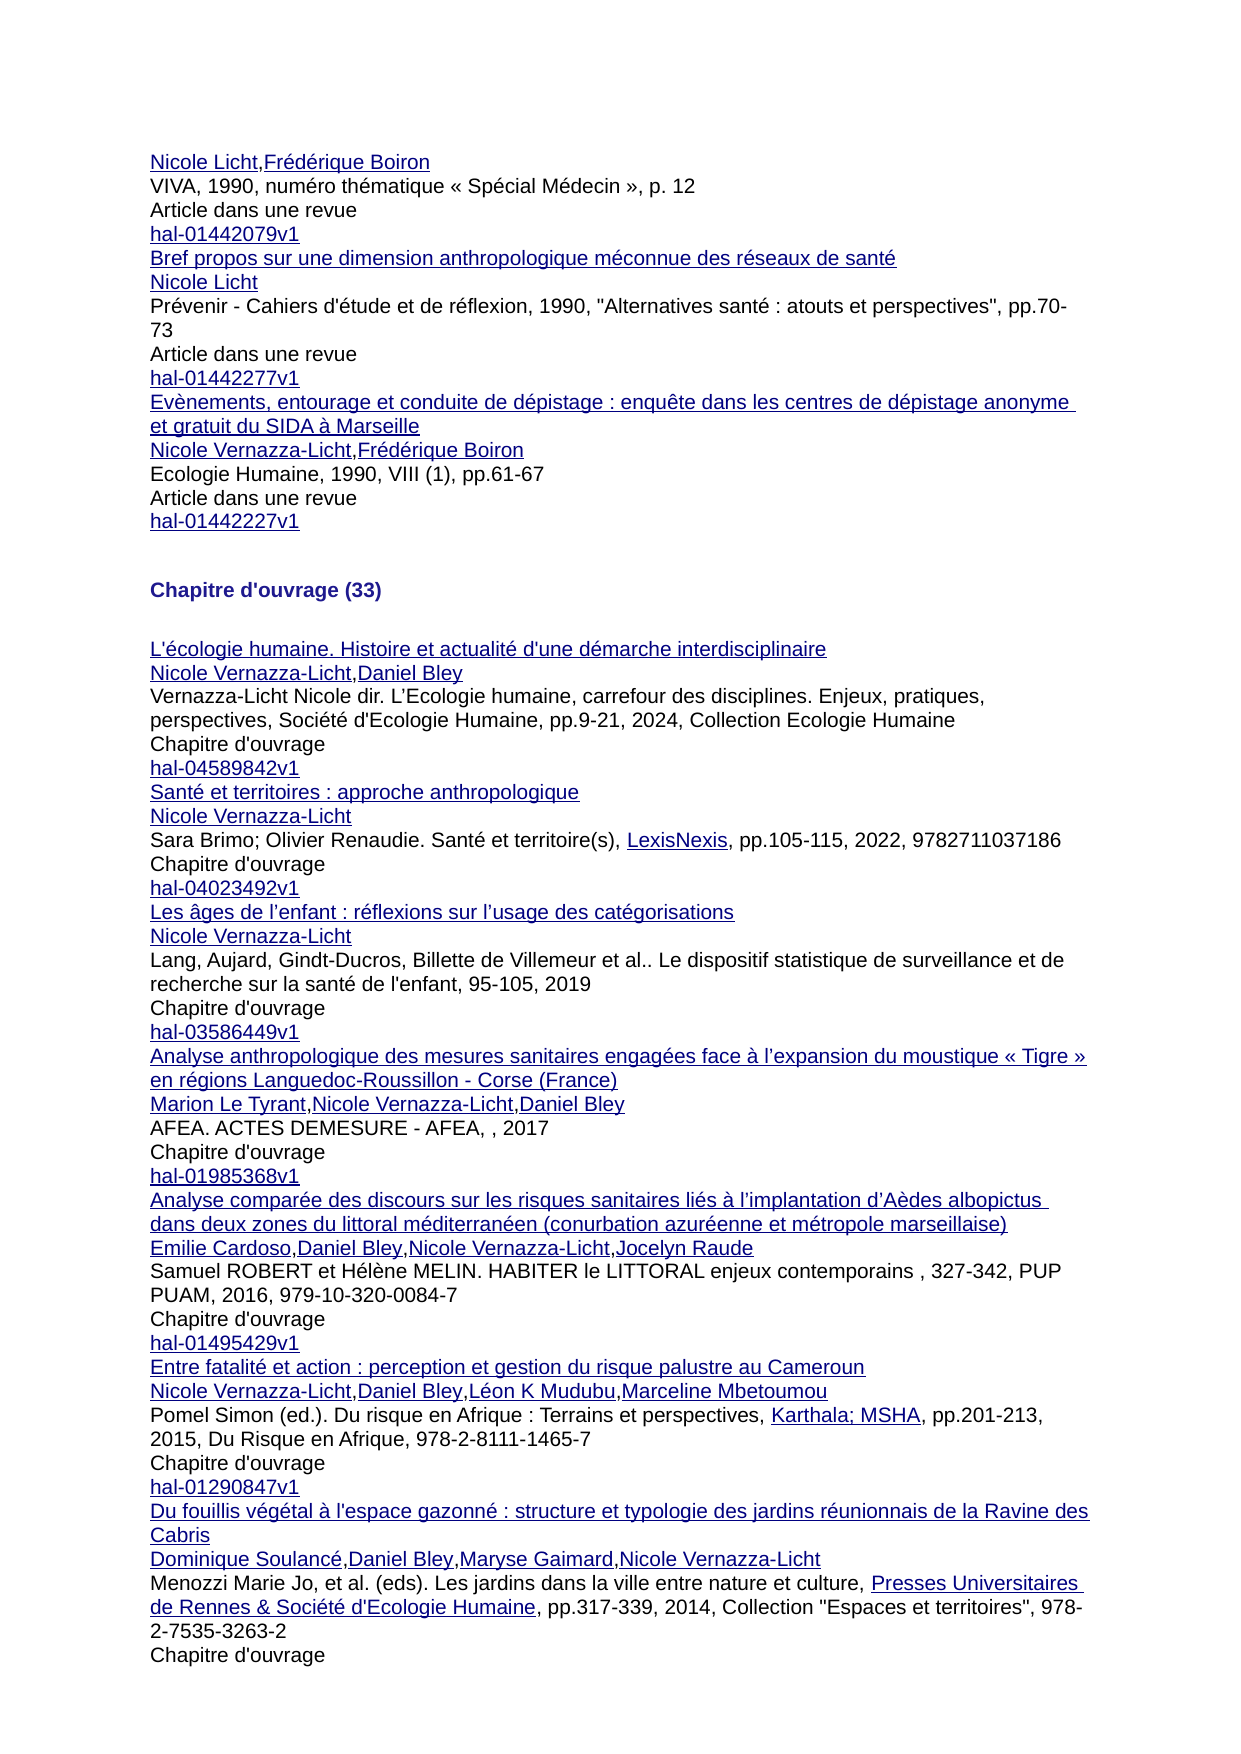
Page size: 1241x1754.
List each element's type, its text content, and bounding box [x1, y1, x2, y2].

table_cell Les âges de l’enfant : réflexions sur l’usage des catégorisations Nicole Vernazza-Licht Lang, Aujard, Gindt-Ducros, Billette de Villemeur et al.. Le dispositif statistique de surveillance et de recherche sur la santé de l'enfant, 95-105, 2019 Chapitre d'ouvrage hal-03586449v1 [150, 900, 1090, 1044]
table_cell Du fouillis végétal à l'espace gazonné : structure et typologie des jardins réunionnais de la Ravine des [150, 1499, 1090, 1520]
table_cell Santé et territoires : approche anthropologique Nicole Vernazza-Licht Sara Brimo; Olivier Renaudie. Santé et territoire(s), LexisNexis, pp.105-115, 2022, 9782711037186 Chapitre d'ouvrage hal-04023492v1 [150, 780, 1090, 900]
table_cell Bref propos sur une dimension anthropologique méconnue des réseaux de santé Nicole Licht Prévenir - Cahiers d'étude et de réflexion, 1990, "Alternatives santé : atouts et perspectives", pp.70-73 Article dans une revue hal-01442277v1 [150, 246, 1090, 389]
table_cell Analyse anthropologique des mesures sanitaires engagées face à l’expansion du moustique « Tigre » en régions Languedoc-Roussillon - Corse (France) Marion Le Tyrant,Nicole Vernazza-Licht,Daniel Bley AFEA. ACTES DEMESURE - AFEA, , 2017 Chapitre d'ouvrage hal-01985368v1 [150, 1044, 1090, 1187]
table_cell Cabris Dominique Soulancé,Daniel Bley,Maryse Gaimard,Nicole Vernazza-Licht Menozzi Marie Jo, et al. (eds). Les jardins dans la ville entre nature et culture, Presses Universitaires de Rennes & Société d'Ecologie Humaine, pp.317-339, 2014, Collection "Espaces et territoires", 978-2-7535-3263-2 Chapitre d'ouvrage [150, 1521, 1090, 1667]
table_cell Entre fatalité et action : perception et gestion du risque palustre au Cameroun Nicole Vernazza-Licht,Daniel Bley,Léon K Mudubu,Marceline Mbetoumou Pomel Simon (ed.). Du risque en Afrique : Terrains et perspectives, Karthala; MSHA, pp.201-213, 2015, Du Risque en Afrique, 978-2-8111-1465-7 Chapitre d'ouvrage hal-01290847v1 [150, 1355, 1090, 1499]
table_cell Nicole Licht,Frédérique Boiron VIVA, 1990, numéro thématique « Spécial Médecin », p. 12 Article dans une revue hal-01442079v1 [150, 150, 1090, 246]
subtitle Chapitre d'ouvrage (33) [150, 578, 1090, 602]
table_header L'écologie humaine. Histoire et actualité d'une démarche interdisciplinaire Nicole Vernazza-Licht,Daniel Bley Vernazza-Licht Nicole dir. L’Ecologie humaine, carrefour des disciplines. Enjeux, pratiques, perspectives, Société d'Ecologie Humaine, pp.9-21, 2024, Collection Ecologie Humaine Chapitre d'ouvrage hal-04589842v1 [150, 636, 1090, 780]
table_cell Analyse comparée des discours sur les risques sanitaires liés à l’implantation d’Aèdes albopictus dans deux zones du littoral méditerranéen (conurbation azuréenne et métropole marseillaise) Emilie Cardoso,Daniel Bley,Nicole Vernazza-Licht,Jocelyn Raude Samuel ROBERT et Hélène MELIN. HABITER le LITTORAL enjeux contemporains , 327-342, PUP PUAM, 2016, 979-10-320-0084-7 Chapitre d'ouvrage hal-01495429v1 [150, 1188, 1090, 1355]
table_cell Evènements, entourage et conduite de dépistage : enquête dans les centres de dépistage anonyme et gratuit du SIDA à Marseille Nicole Vernazza-Licht,Frédérique Boiron Ecologie Humaine, 1990, VIII (1), pp.61-67 Article dans une revue hal-01442227v1 [150, 390, 1090, 533]
